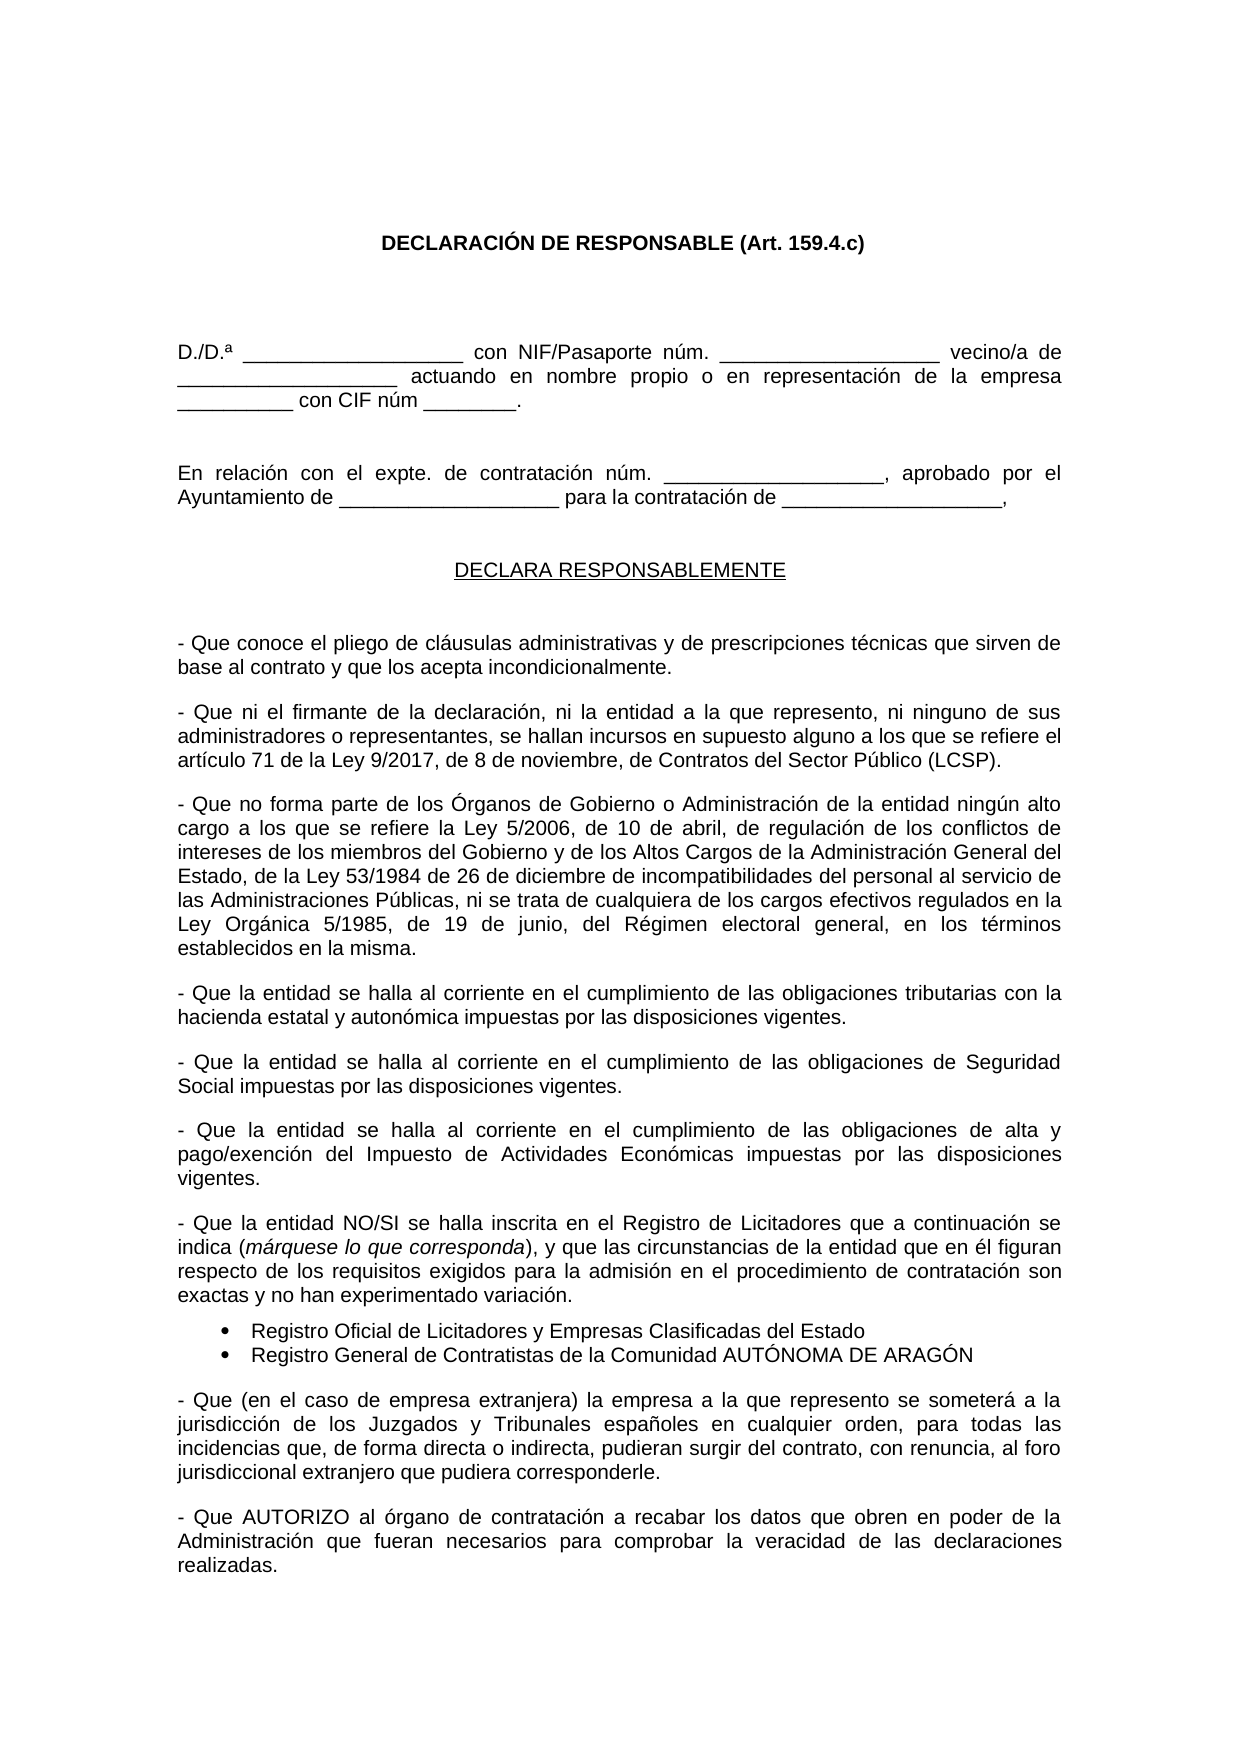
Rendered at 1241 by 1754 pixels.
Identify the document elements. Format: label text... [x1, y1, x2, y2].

list Registro Oficial de Licitadores y Empresas Clasificadas del Estado [221, 1319, 1063, 1343]
text - Que AUTORIZO al órgano de contratación a recabar los datos que obren en poder de la Administración que fueran necesarios para comprobar la veracidad de las declaraciones realizadas. [177, 1505, 1063, 1577]
text - Que la entidad se halla al corriente en el cumplimiento de las obligaciones de alta y pago/exención del Impuesto de Actividades Económicas impuestas por las disposiciones vigentes. [177, 1118, 1063, 1190]
text D./D.ª ___________________ con NIF/Pasaporte núm. ___________________ vecino/a de ___________________ actuando en nombre propio o en representación de la empresa __________ con CIF núm ________. [177, 340, 1063, 412]
list Registro General de Contratistas de la Comunidad AUTÓNOMA DE ARAGÓN [221, 1343, 1063, 1367]
text - Que conoce el pliego de cláusulas administrativas y de prescripciones técnicas que sirven de base al contrato y que los acepta incondicionalmente. [177, 631, 1063, 679]
text - Que (en el caso de empresa extranjera) la empresa a la que represento se someterá a la jurisdicción de los Juzgados y Tribunales españoles en cualquier orden, para todas las incidencias que, de forma directa o indirecta, pudieran surgir del contrato, con renuncia, al foro jurisdiccional extranjero que pudiera corresponderle. [177, 1388, 1063, 1484]
text - Que ni el firmante de la declaración, ni la entidad a la que represento, ni ninguno de sus administradores o representantes, se hallan incursos en supuesto alguno a los que se refiere el artículo 71 de la Ley 9/2017, de 8 de noviembre, de Contratos del Sector Público (LCSP). [177, 699, 1063, 771]
text - Que la entidad se halla al corriente en el cumplimiento de las obligaciones tributarias con la hacienda estatal y autonómica impuestas por las disposiciones vigentes. [177, 981, 1063, 1029]
text En relación con el expte. de contratación núm. ___________________, aprobado por el Ayuntamiento de ___________________ para la contratación de ___________________, [177, 461, 1063, 509]
text - Que la entidad se halla al corriente en el cumplimiento de las obligaciones de Seguridad Social impuestas por las disposiciones vigentes. [177, 1049, 1063, 1097]
text DECLARACIÓN DE RESPONSABLE (Art. 159.4.c) [177, 231, 1063, 255]
text DECLARA RESPONSABLEMENTE [177, 558, 1063, 582]
text - Que no forma parte de los Órganos de Gobierno o Administración de la entidad ningún alto cargo a los que se refiere la Ley 5/2006, de 10 de abril, de regulación de los conflictos de intereses de los miembros del Gobierno y de los Altos Cargos de la Administración General del Estado, de la Ley 53/1984 de 26 de diciembre de incompatibilidades del personal al servicio de las Administraciones Públicas, ni se trata de cualquiera de los cargos efectivos regulados en la Ley Orgánica 5/1985, de 19 de junio, del Régimen electoral general, en los términos establecidos en la misma. [177, 792, 1063, 960]
text - Que la entidad NO/SI se halla inscrita en el Registro de Licitadores que a continuación se indica (márquese lo que corresponda), y que las circunstancias de la entidad que en él figuran respecto de los requisitos exigidos para la admisión en el procedimiento de contratación son exactas y no han experimentado variación. [177, 1211, 1063, 1307]
